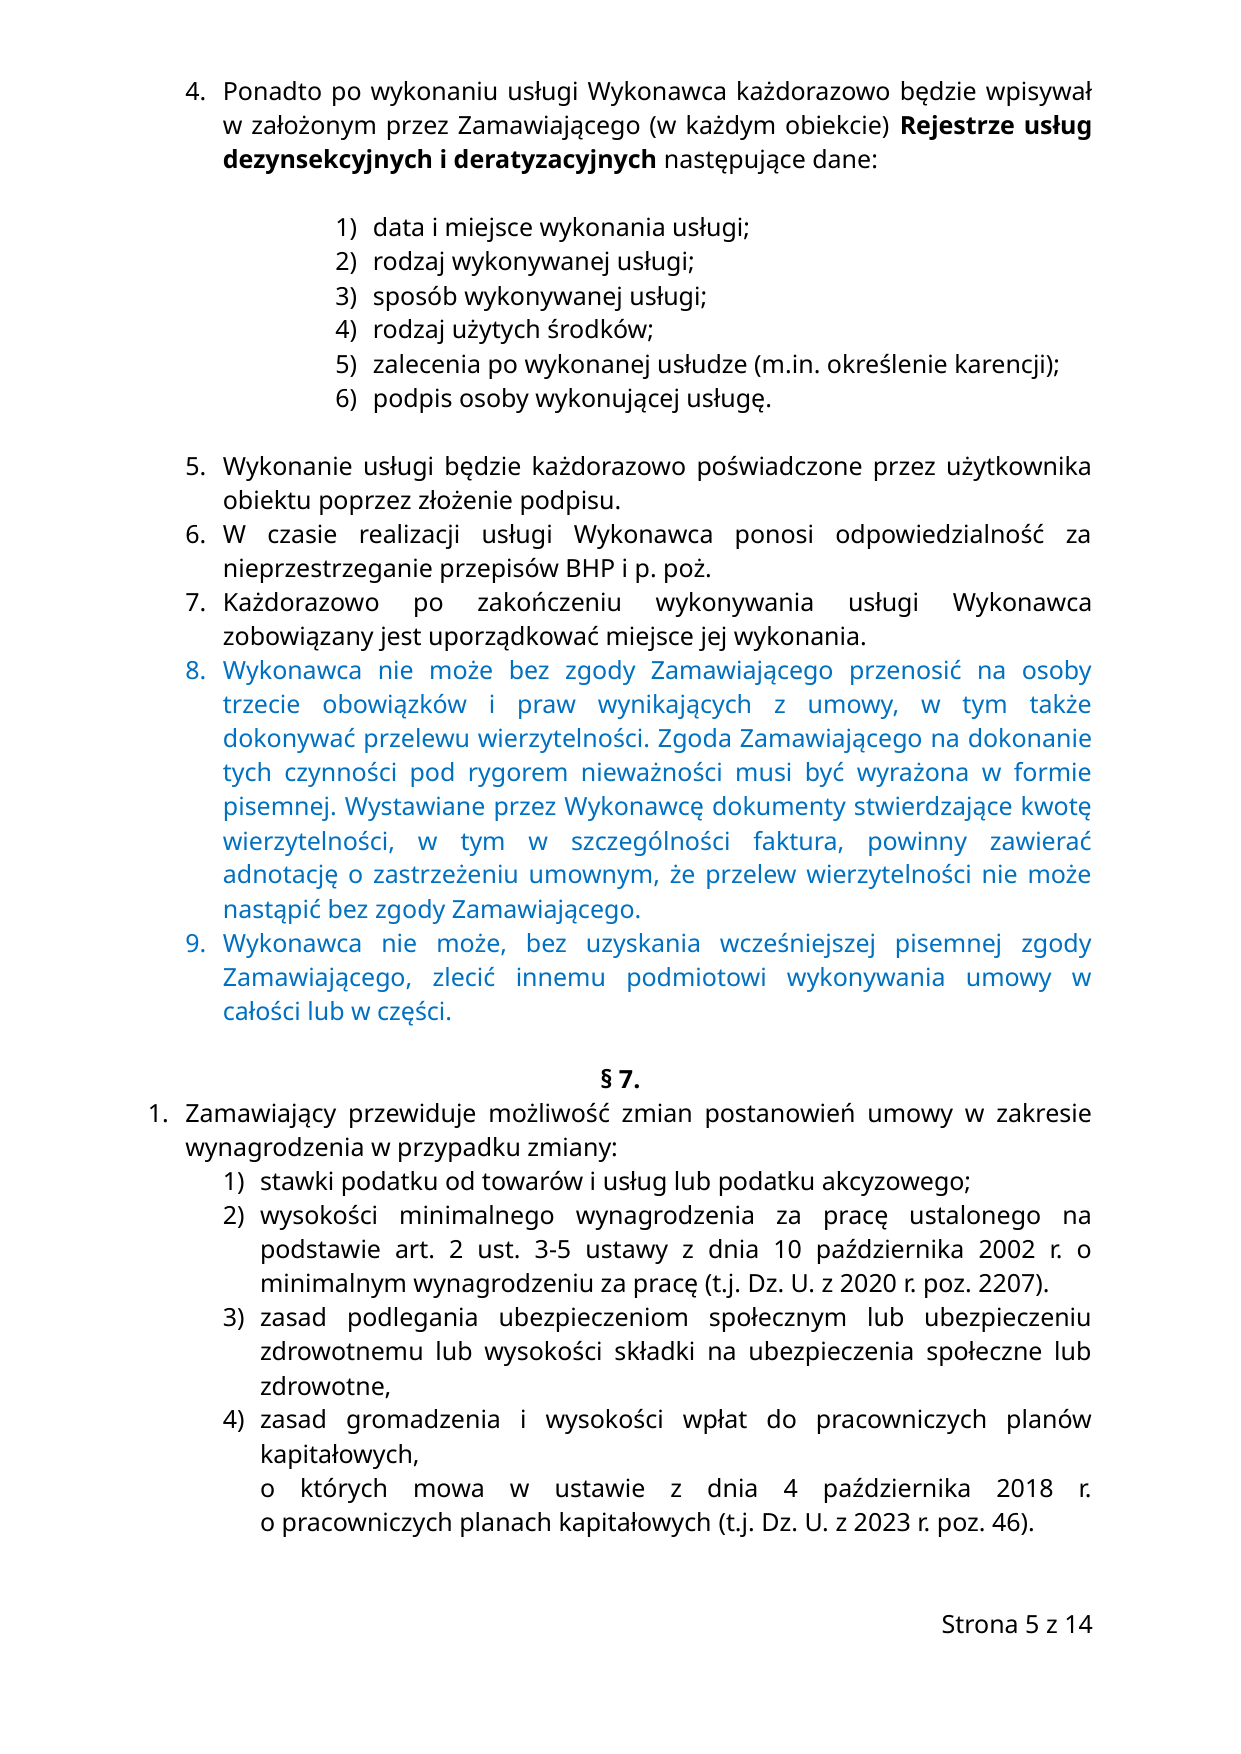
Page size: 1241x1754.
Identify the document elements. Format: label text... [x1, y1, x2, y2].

list zasad podlegania ubezpieczeniom społecznym lub ubezpieczeniu zdrowotnemu lub wysokości składki na ubezpieczenia społeczne lub zdrowotne, [223, 1300, 1093, 1402]
list Zamawiający przewiduje możliwość zmian postanowień umowy w zakresie wynagrodzenia w przypadku zmiany: [148, 1096, 1093, 1164]
list podpis osoby wykonującej usługę. [335, 380, 1093, 414]
list stawki podatku od towarów i usług lub podatku akcyzowego; [223, 1164, 1093, 1198]
list Wykonawca nie może bez zgody Zamawiającego przenosić na osoby trzecie obowiązków i praw wynikających z umowy, w tym także dokonywać przelewu wierzytelności. Zgoda Zamawiającego na dokonanie tych czynności pod rygorem nieważności musi być wyrażona w formie pisemnej. Wystawiane przez Wykonawcę dokumenty stwierdzające kwotę wierzytelności, w tym w szczególności faktura, powinny zawierać adnotację o zastrzeżeniu umownym, że przelew wierzytelności nie może nastąpić bez zgody Zamawiającego. [185, 653, 1093, 925]
text § 7. [148, 1062, 1093, 1096]
list W czasie realizacji usługi Wykonawca ponosi odpowiedzialność za nieprzestrzeganie przepisów BHP i p. poż. [185, 517, 1093, 585]
list Każdorazowo po zakończeniu wykonywania usługi Wykonawca zobowiązany jest uporządkować miejsce jej wykonania. [185, 585, 1093, 653]
list Wykonawca nie może, bez uzyskania wcześniejszej pisemnej zgody Zamawiającego, zlecić innemu podmiotowi wykonywania umowy w całości lub w części. [185, 925, 1093, 1027]
list zasad gromadzenia i wysokości wpłat do pracowniczych planów kapitałowych, o których mowa w ustawie z dnia 4 października 2018 r. o pracowniczych planach kapitałowych (t.j. Dz. U. z 2023 r. poz. 46). [223, 1402, 1093, 1538]
list Wykonanie usługi będzie każdorazowo poświadczone przez użytkownika obiektu poprzez złożenie podpisu. [185, 448, 1093, 517]
list data i miejsce wykonania usługi; [335, 210, 1093, 244]
list rodzaj wykonywanej usługi; [335, 244, 1093, 278]
list sposób wykonywanej usługi; [335, 278, 1093, 312]
list wysokości minimalnego wynagrodzenia za pracę ustalonego na podstawie art. 2 ust. 3-5 ustawy z dnia 10 października 2002 r. o minimalnym wynagrodzeniu za pracę (t.j. Dz. U. z 2020 r. poz. 2207). [223, 1198, 1093, 1300]
list Ponadto po wykonaniu usługi Wykonawca każdorazowo będzie wpisywał w założonym przez Zamawiającego (w każdym obiekcie) Rejestrze usług dezynsekcyjnych i deratyzacyjnych następujące dane: [185, 74, 1093, 176]
list rodzaj użytych środków; [335, 312, 1093, 346]
list zalecenia po wykonanej usłudze (m.in. określenie karencji); [335, 346, 1093, 380]
